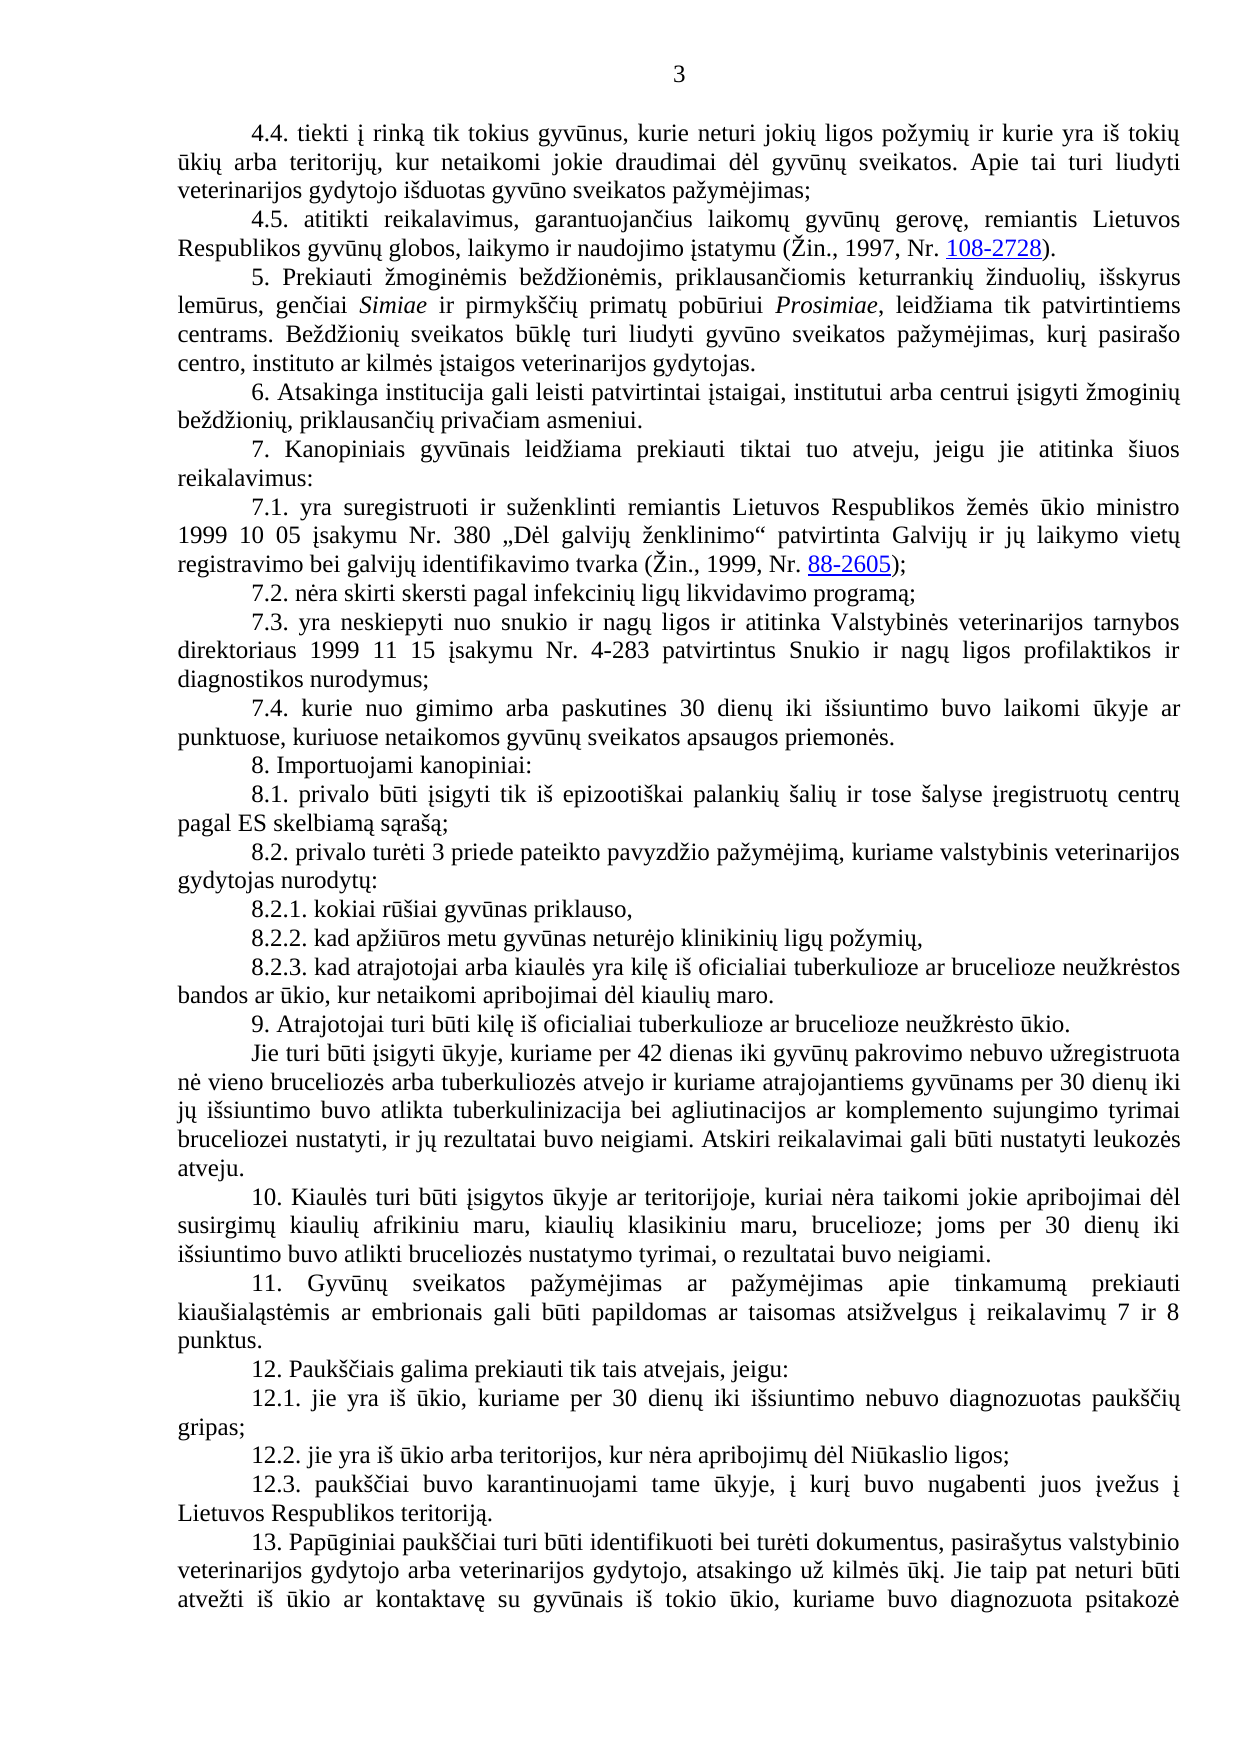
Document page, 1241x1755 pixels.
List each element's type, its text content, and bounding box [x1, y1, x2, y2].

text 4.4. tiekti į rinką tik tokius gyvūnus, kurie neturi jokių ligos požymių ir kurie yra iš tokių ūkių arba teritorijų, kur netaikomi jokie draudimai dėl gyvūnų sveikatos. Apie tai turi liudyti veterinarijos gydytojo išduotas gyvūno sveikatos pažymėjimas; [177, 118, 1181, 204]
text 4.5. atitikti reikalavimus, garantuojančius laikomų gyvūnų gerovę, remiantis Lietuvos Respublikos gyvūnų globos, laikymo ir naudojimo įstatymu (Žin., 1997, Nr. 108-2728). [177, 204, 1181, 262]
text 7. Kanopiniais gyvūnais leidžiama prekiauti tiktai tuo atveju, jeigu jie atitinka šiuos reikalavimus: [177, 434, 1181, 492]
text 7.1. yra suregistruoti ir suženklinti remiantis Lietuvos Respublikos žemės ūkio ministro 1999 10 05 įsakymu Nr. 380 „Dėl galvijų ženklinimo“ patvirtinta Galvijų ir jų laikymo vietų registravimo bei galvijų identifikavimo tvarka (Žin., 1999, Nr. 88-2605); [177, 492, 1181, 578]
text 12.3. paukščiai buvo karantinuojami tame ūkyje, į kurį buvo nugabenti juos įvežus į Lietuvos Respublikos teritoriją. [177, 1469, 1181, 1527]
text 13. Papūginiai paukščiai turi būti identifikuoti bei turėti dokumentus, pasirašytus valstybinio veterinarijos gydytojo arba veterinarijos gydytojo, atsakingo už kilmės ūkį. Jie taip pat neturi būti atvežti iš ūkio ar kontaktavę su gyvūnais iš tokio ūkio, kuriame buvo diagnozuota psitakozė [177, 1527, 1181, 1613]
text 12.1. jie yra iš ūkio, kuriame per 30 dienų iki išsiuntimo nebuvo diagnozuotas paukščių gripas; [177, 1383, 1181, 1441]
text 11. Gyvūnų sveikatos pažymėjimas ar pažymėjimas apie tinkamumą prekiauti kiaušialąstėmis ar embrionais gali būti papildomas ar taisomas atsižvelgus į reikalavimų 7 ir 8 punktus. [177, 1268, 1181, 1354]
text 12.2. jie yra iš ūkio arba teritorijos, kur nėra apribojimų dėl Niūkaslio ligos; [177, 1441, 1181, 1469]
text 7.2. nėra skirti skersti pagal infekcinių ligų likvidavimo programą; [177, 578, 1181, 607]
text 6. Atsakinga institucija gali leisti patvirtintai įstaigai, institutui arba centrui įsigyti žmoginių beždžionių, priklausančių privačiam asmeniui. [177, 377, 1181, 434]
text 8.2.1. kokiai rūšiai gyvūnas priklauso, [177, 894, 1181, 923]
text 8.2. privalo turėti 3 priede pateikto pavyzdžio pažymėjimą, kuriame valstybinis veterinarijos gydytojas nurodytų: [177, 837, 1181, 894]
text 8.2.3. kad atrajotojai arba kiaulės yra kilę iš oficialiai tuberkulioze ar brucelioze neužkrėstos bandos ar ūkio, kur netaikomi apribojimai dėl kiaulių maro. [177, 952, 1181, 1009]
text 5. Prekiauti žmoginėmis beždžionėmis, priklausančiomis keturrankių žinduolių, išskyrus lemūrus, genčiai Simiae ir pirmykščių primatų pobūriui Prosimiae, leidžiama tik patvirtintiems centrams. Beždžionių sveikatos būklę turi liudyti gyvūno sveikatos pažymėjimas, kurį pasirašo centro, instituto ar kilmės įstaigos veterinarijos gydytojas. [177, 262, 1181, 377]
text 8. Importuojami kanopiniai: [177, 751, 1181, 779]
text 12. Paukščiais galima prekiauti tik tais atvejais, jeigu: [177, 1354, 1181, 1383]
text 8.1. privalo būti įsigyti tik iš epizootiškai palankių šalių ir tose šalyse įregistruotų centrų pagal ES skelbiamą sąrašą; [177, 779, 1181, 837]
text 7.3. yra neskiepyti nuo snukio ir nagų ligos ir atitinka Valstybinės veterinarijos tarnybos direktoriaus 1999 11 15 įsakymu Nr. 4-283 patvirtintus Snukio ir nagų ligos profilaktikos ir diagnostikos nurodymus; [177, 607, 1181, 693]
text 8.2.2. kad apžiūros metu gyvūnas neturėjo klinikinių ligų požymių, [177, 923, 1181, 952]
text 7.4. kurie nuo gimimo arba paskutines 30 dienų iki išsiuntimo buvo laikomi ūkyje ar punktuose, kuriuose netaikomos gyvūnų sveikatos apsaugos priemonės. [177, 693, 1181, 751]
text Jie turi būti įsigyti ūkyje, kuriame per 42 dienas iki gyvūnų pakrovimo nebuvo užregistruota nė vieno bruceliozės arba tuberkuliozės atvejo ir kuriame atrajojantiems gyvūnams per 30 dienų iki jų išsiuntimo buvo atlikta tuberkulinizacija bei agliutinacijos ar komplemento sujungimo tyrimai bruceliozei nustatyti, ir jų rezultatai buvo neigiami. Atskiri reikalavimai gali būti nustatyti leukozės atveju. [177, 1038, 1181, 1182]
text 10. Kiaulės turi būti įsigytos ūkyje ar teritorijoje, kuriai nėra taikomi jokie apribojimai dėl susirgimų kiaulių afrikiniu maru, kiaulių klasikiniu maru, brucelioze; joms per 30 dienų iki išsiuntimo buvo atlikti bruceliozės nustatymo tyrimai, o rezultatai buvo neigiami. [177, 1182, 1181, 1268]
text 9. Atrajotojai turi būti kilę iš oficialiai tuberkulioze ar brucelioze neužkrėsto ūkio. [177, 1009, 1181, 1038]
